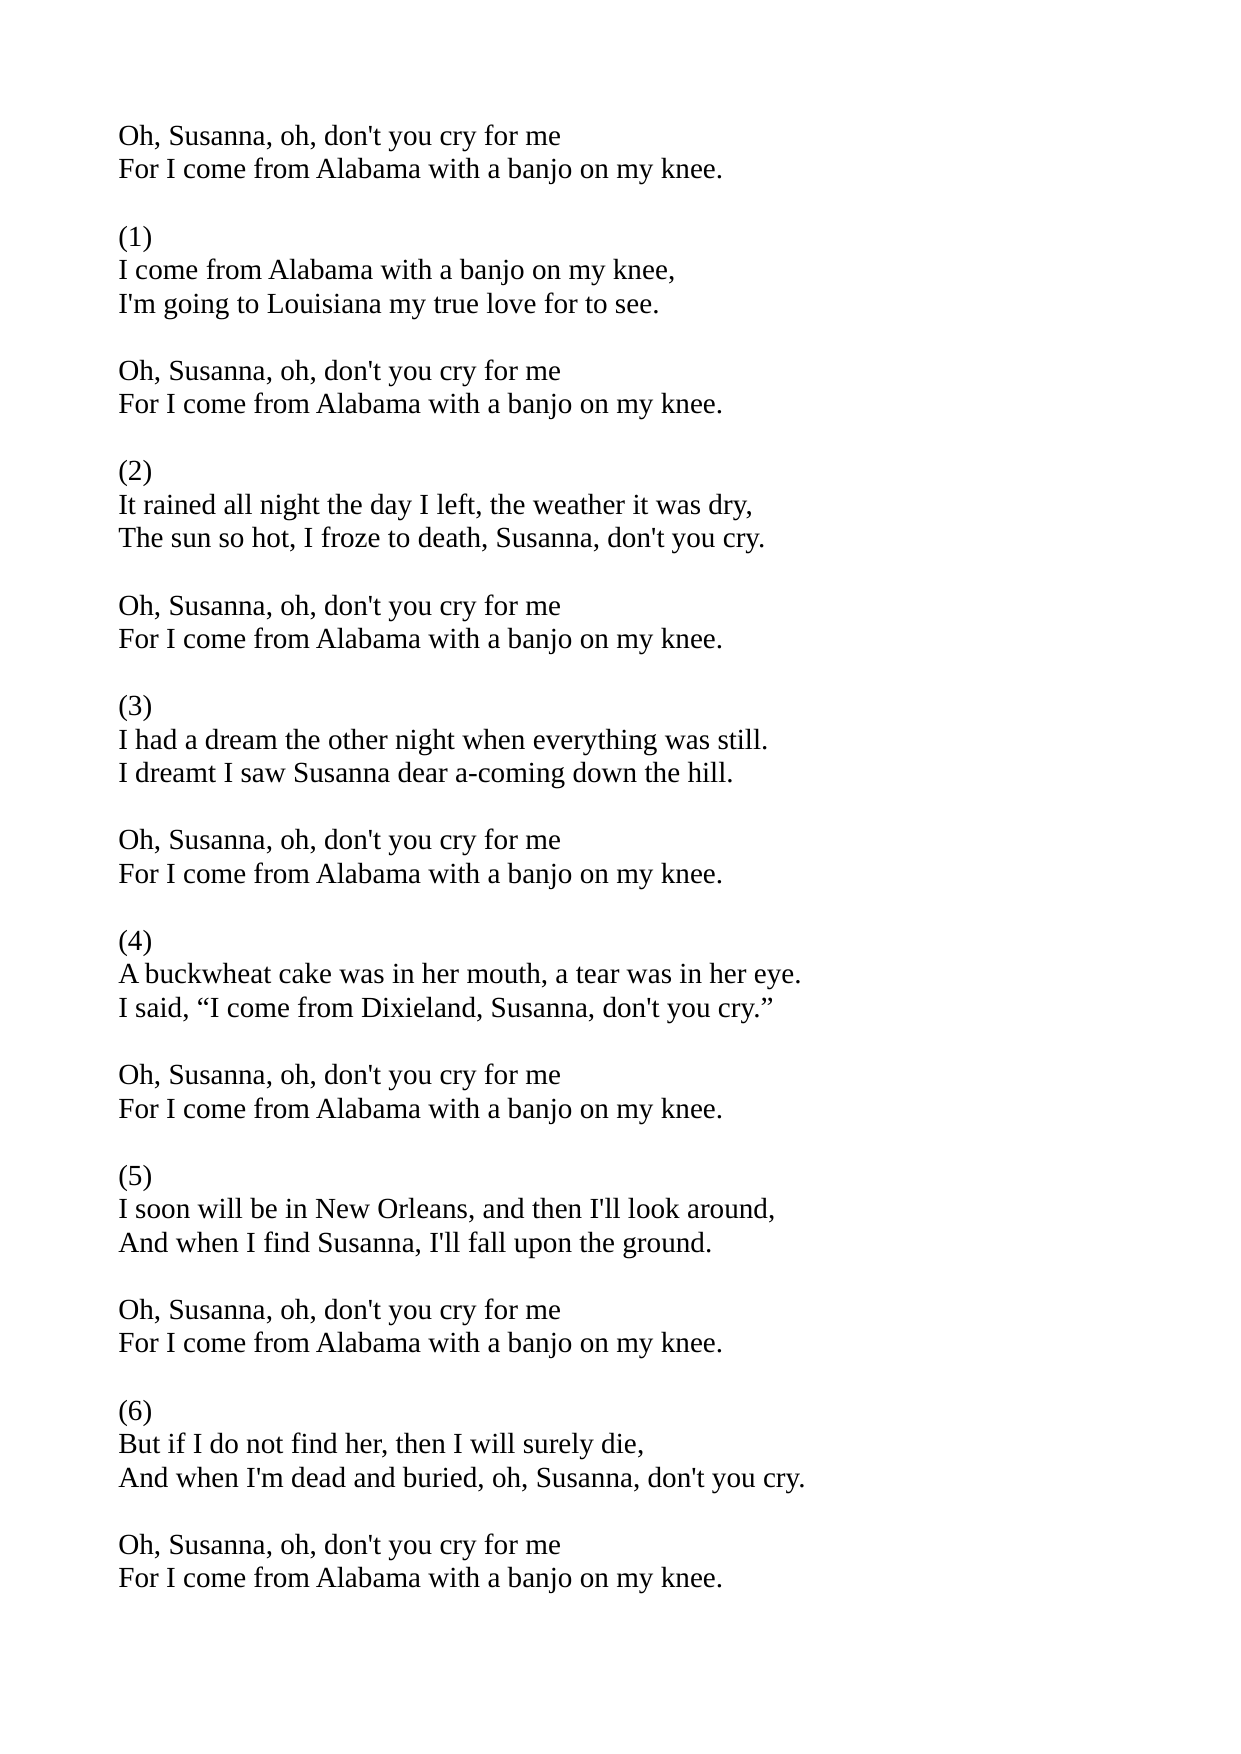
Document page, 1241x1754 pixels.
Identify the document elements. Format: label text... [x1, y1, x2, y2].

text (1) [118, 219, 1122, 252]
text For I come from Alabama with a banjo on my knee. [118, 386, 1122, 420]
text Oh, Susanna, oh, don't you cry for me [118, 1292, 1122, 1326]
text For I come from Alabama with a banjo on my knee. [118, 621, 1122, 655]
text I said, “I come from Dixieland, Susanna, don't you cry.” [118, 990, 1122, 1024]
text I soon will be in New Orleans, and then I'll look around, [118, 1191, 1122, 1225]
text Oh, Susanna, oh, don't you cry for me [118, 1527, 1122, 1560]
text Oh, Susanna, oh, don't you cry for me [118, 588, 1122, 621]
text For I come from Alabama with a banjo on my knee. [118, 856, 1122, 889]
text (5) [118, 1158, 1122, 1191]
text For I come from Alabama with a banjo on my knee. [118, 1091, 1122, 1124]
text Oh, Susanna, oh, don't you cry for me [118, 118, 1122, 152]
text But if I do not find her, then I will surely die, [118, 1426, 1122, 1460]
text It rained all night the day I left, the weather it was dry, [118, 487, 1122, 521]
text (4) [118, 923, 1122, 957]
text A buckwheat cake was in her mouth, a tear was in her eye. [118, 957, 1122, 990]
text I had a dream the other night when everything was still. [118, 722, 1122, 755]
text The sun so hot, I froze to death, Susanna, don't you cry. [118, 521, 1122, 554]
text (3) [118, 688, 1122, 722]
text For I come from Alabama with a banjo on my knee. [118, 152, 1122, 185]
text I'm going to Louisiana my true love for to see. [118, 286, 1122, 319]
text For I come from Alabama with a banjo on my knee. [118, 1560, 1122, 1594]
text I dreamt I saw Susanna dear a-coming down the hill. [118, 755, 1122, 789]
text And when I find Susanna, I'll fall upon the ground. [118, 1225, 1122, 1258]
text (6) [118, 1393, 1122, 1426]
text And when I'm dead and buried, oh, Susanna, don't you cry. [118, 1460, 1122, 1493]
text (2) [118, 453, 1122, 487]
text Oh, Susanna, oh, don't you cry for me [118, 353, 1122, 386]
text Oh, Susanna, oh, don't you cry for me [118, 822, 1122, 856]
text I come from Alabama with a banjo on my knee, [118, 252, 1122, 286]
text Oh, Susanna, oh, don't you cry for me [118, 1057, 1122, 1091]
text For I come from Alabama with a banjo on my knee. [118, 1326, 1122, 1359]
